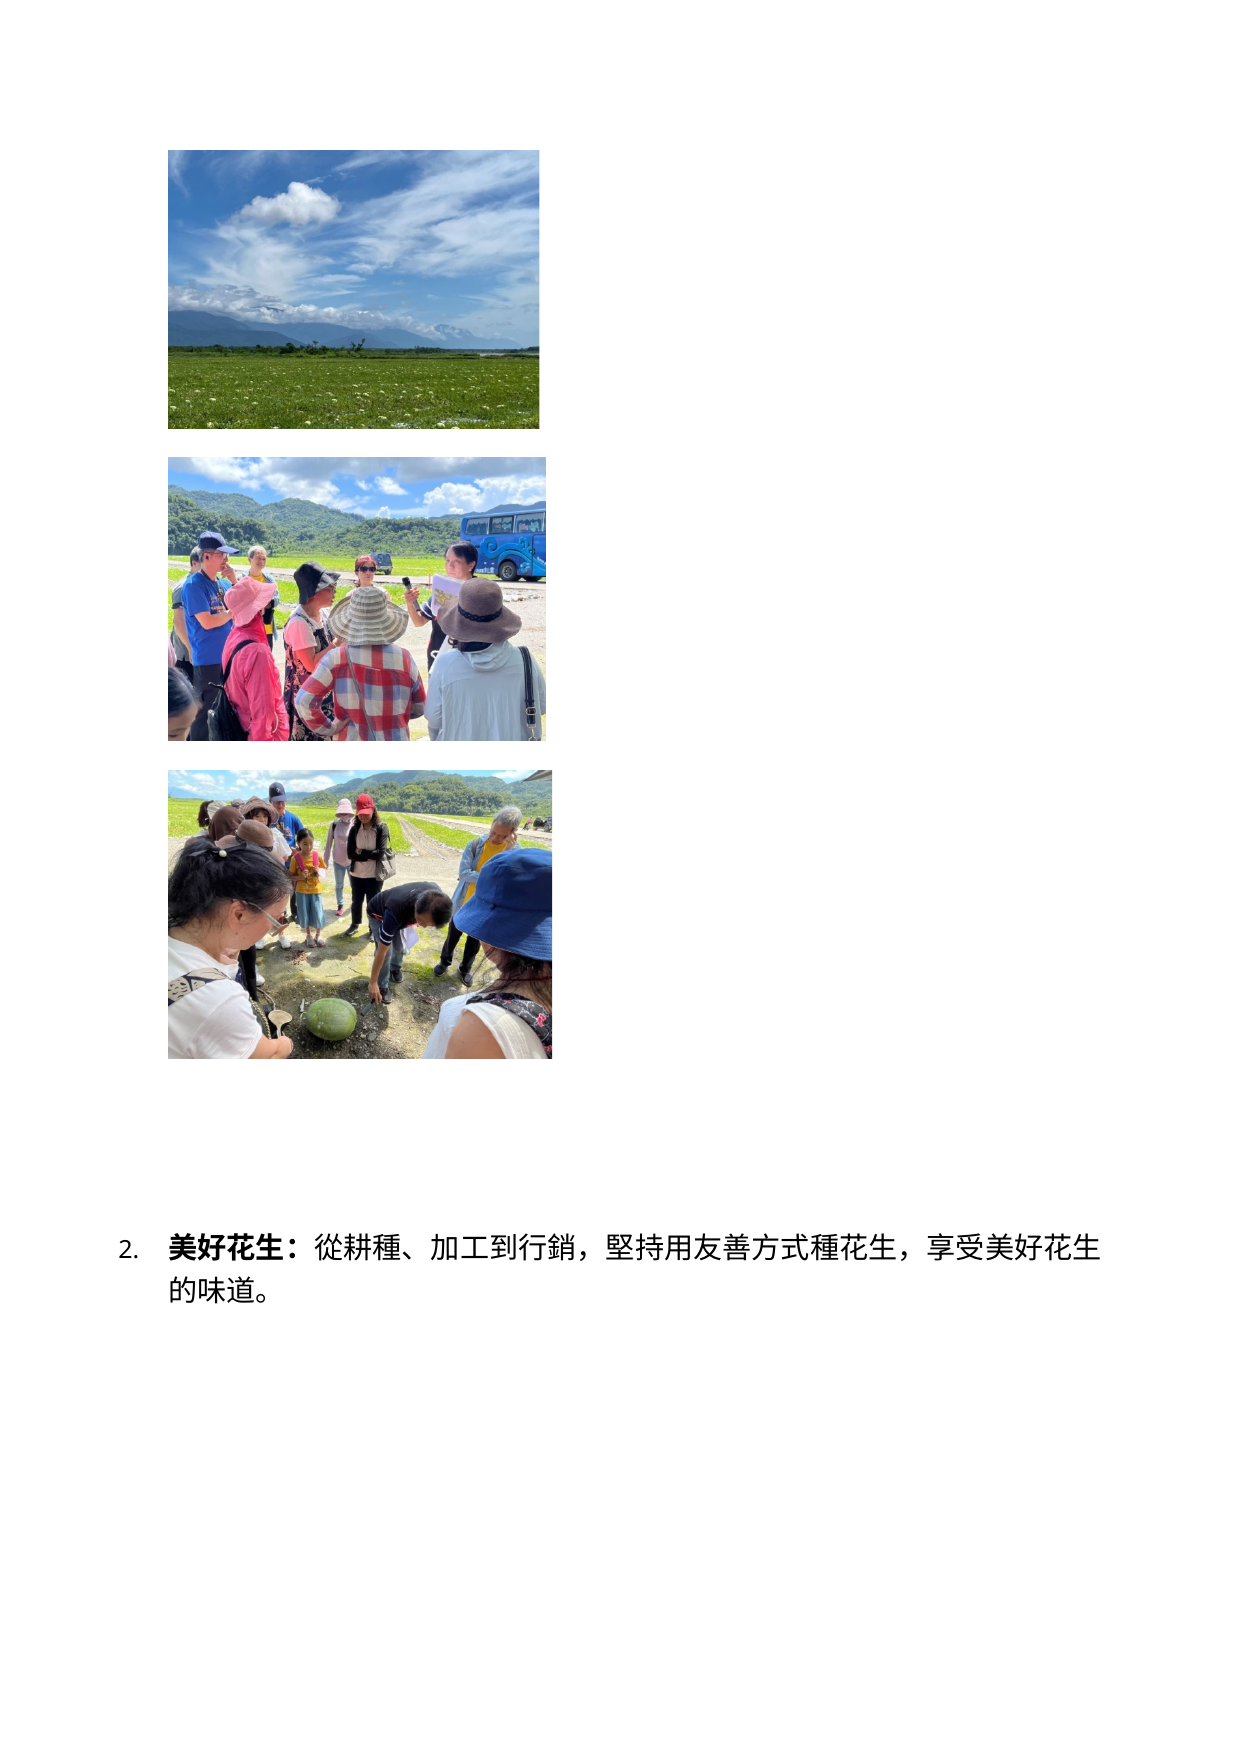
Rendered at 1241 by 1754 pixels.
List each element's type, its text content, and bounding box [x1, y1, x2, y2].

list 美好花生：從耕種、加工到行銷，堅持用友善方式種花生，享受美好花生的味道。 [118, 1225, 1122, 1310]
picture [168, 150, 540, 429]
picture [168, 770, 553, 1059]
picture [168, 457, 546, 741]
